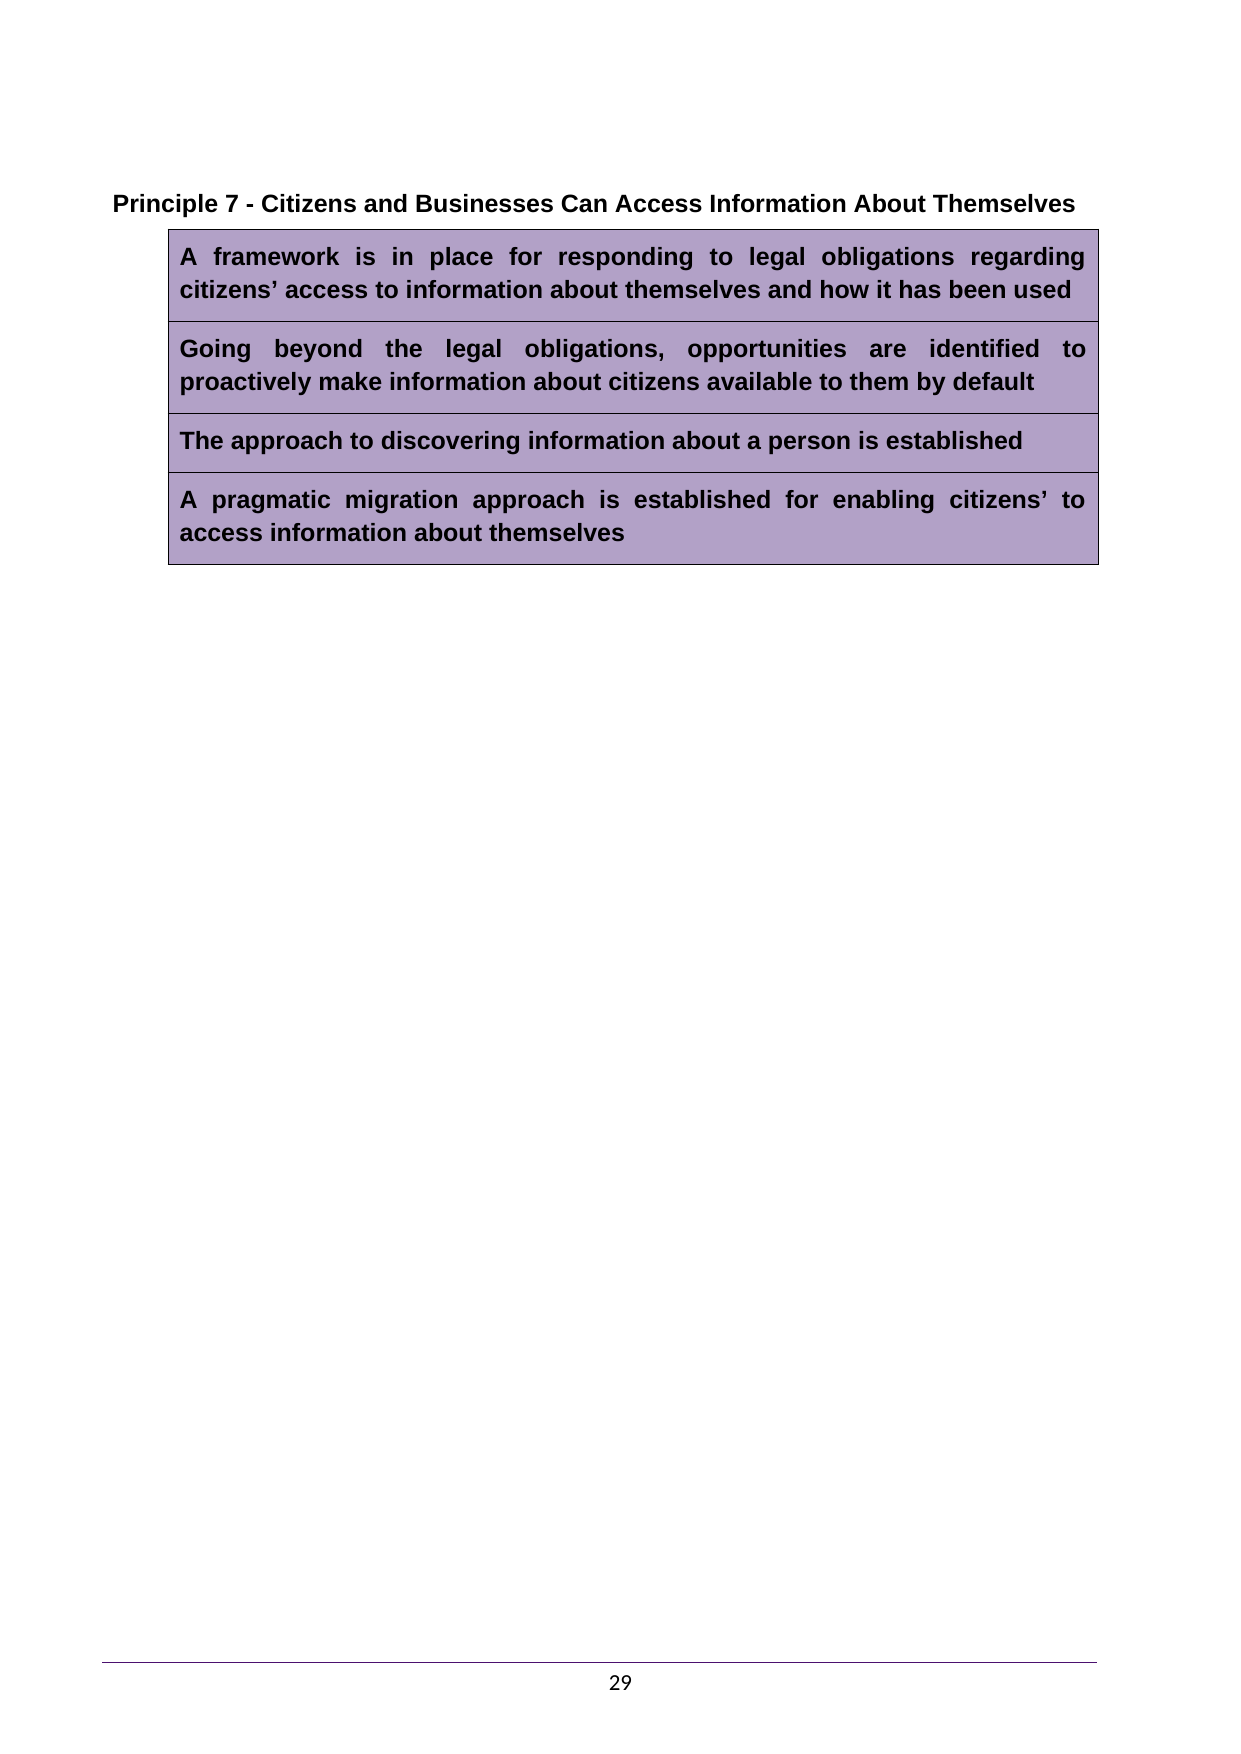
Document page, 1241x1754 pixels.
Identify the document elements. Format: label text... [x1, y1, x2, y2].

table_cell A pragmatic migration approach is established for enabling citizens’ to access information about themselves [169, 473, 1098, 564]
text Principle 7 - Citizens and Businesses Can Access Information About Themselves [112, 189, 1128, 218]
table_header A framework is in place for responding to legal obligations regarding citizens’ access to information about themselves and how it has been used [169, 230, 1098, 321]
table_cell Going beyond the legal obligations, opportunities are identified to proactively make information about citizens available to them by default [169, 322, 1098, 413]
table_cell The approach to discovering information about a person is established [169, 414, 1098, 472]
